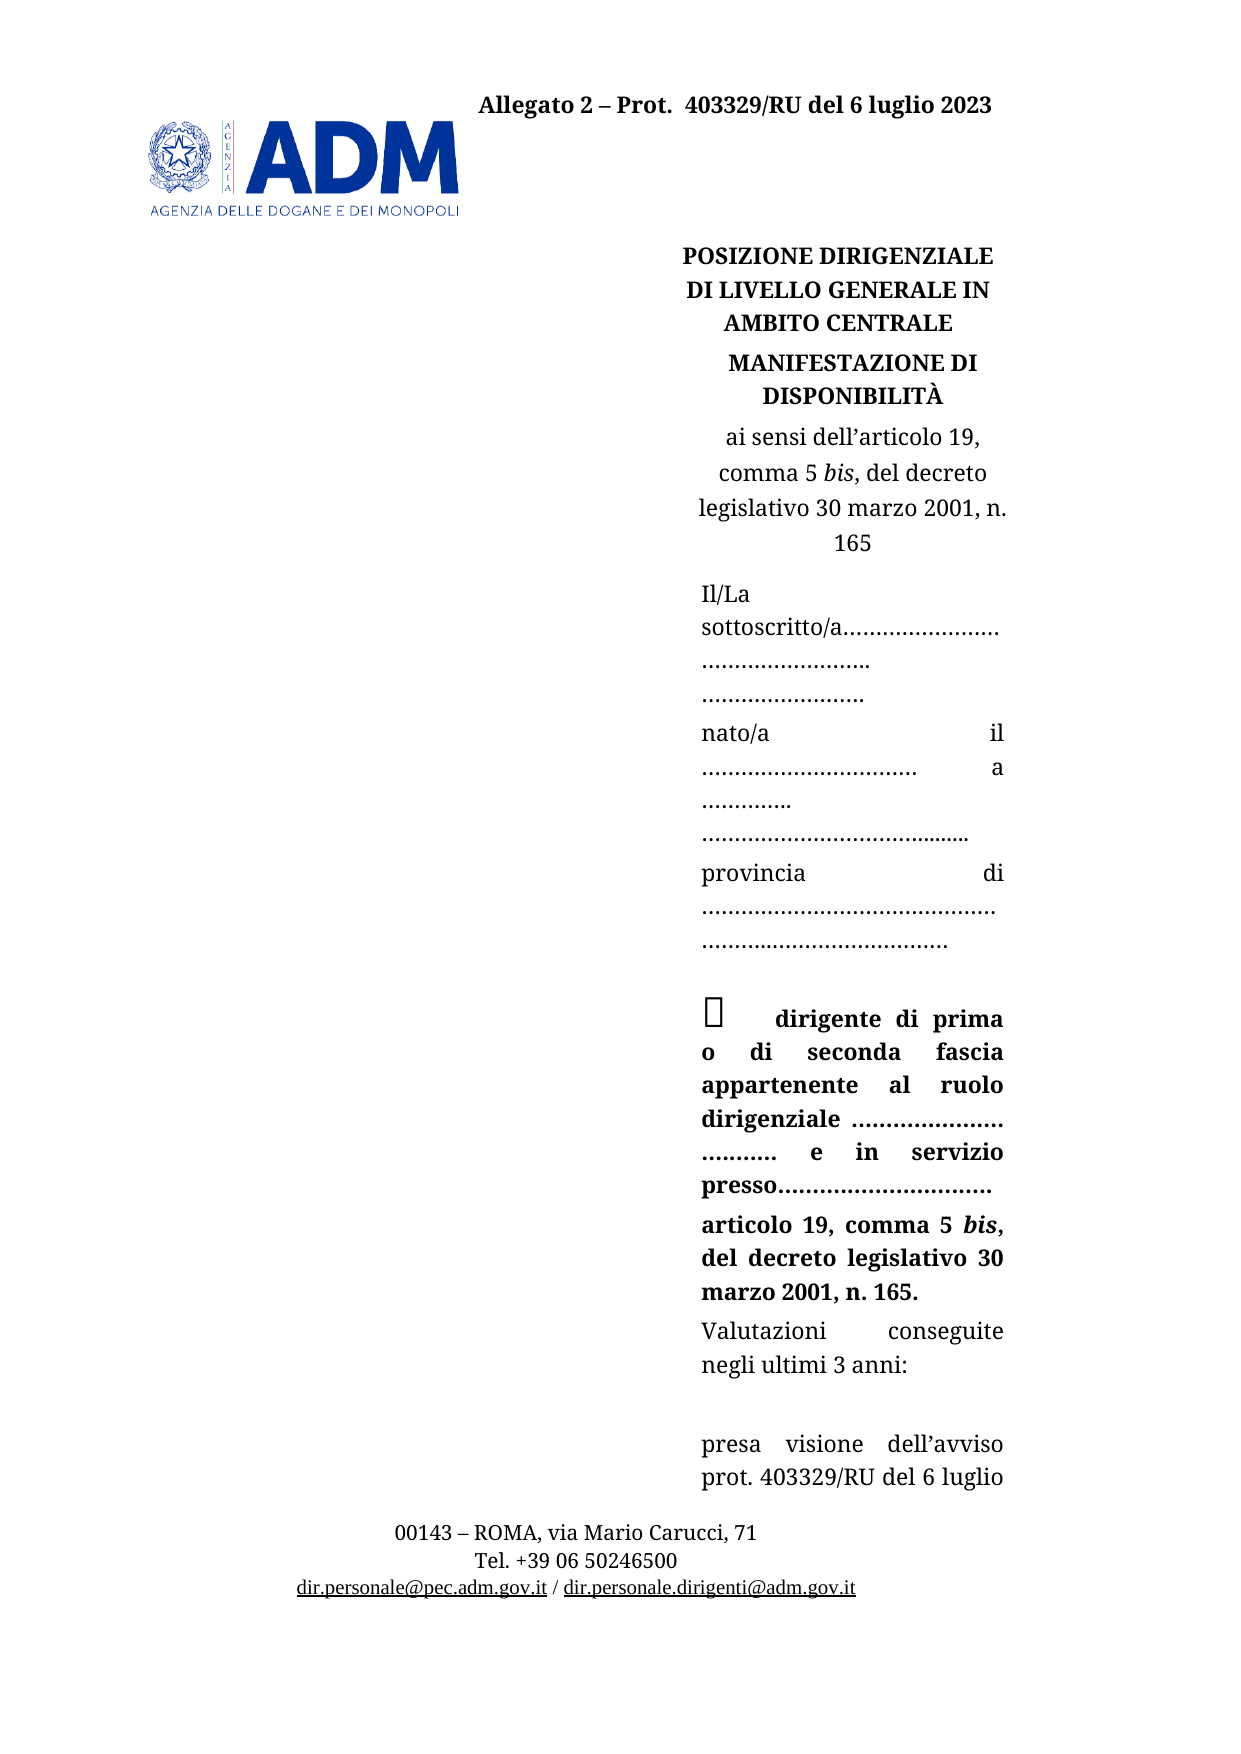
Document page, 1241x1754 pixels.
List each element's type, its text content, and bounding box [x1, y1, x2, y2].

text Il/La sottoscritto/a…………………………………………..……………………. [701, 576, 1004, 709]
text provincia di ………………………………………………..……………………… [701, 855, 1004, 955]
text ai sensi dell’articolo 19, comma 5 bis, del decreto legislativo 30 marzo 2001, n. 165 [686, 417, 1019, 559]
table_header [844, 120, 1144, 141]
text presa visione dell’avviso prot. 403329/RU del 6 luglio 2023, consapevole che le proprie manifestazioni di disponibilità saranno valutate compatibilmente con le esigenze di servizio dell’Agenzia, manifesta la propria disponibilità per l’incarico di livello dirigenziale generale relativo all’Ufficio del Direttore operativo per il coordinamento delle strutture di vertice [701, 1426, 1004, 1492]
list dirigente di prima o di seconda fascia appartenente al ruolo dirigenziale ………………….…..…… e in servizio presso……….…………….….. [701, 1001, 1004, 1201]
table_cell [745, 141, 1144, 212]
text POSIZIONE DIRIGENZIALE DI LIVELLO GENERALE IN AMBITO CENTRALE [672, 238, 1004, 338]
text articolo 19, comma 5 bis, del decreto legislativo 30 marzo 2001, n. 165. [701, 1207, 1004, 1307]
text nato/a il …………………………… a …………..……………………………......... [701, 715, 1004, 848]
text Valutazioni conseguite negli ultimi 3 anni: [701, 1313, 1004, 1380]
text MANIFESTAZIONE DI DISPONIBILITÀ [701, 344, 1004, 411]
table_header [745, 120, 844, 141]
